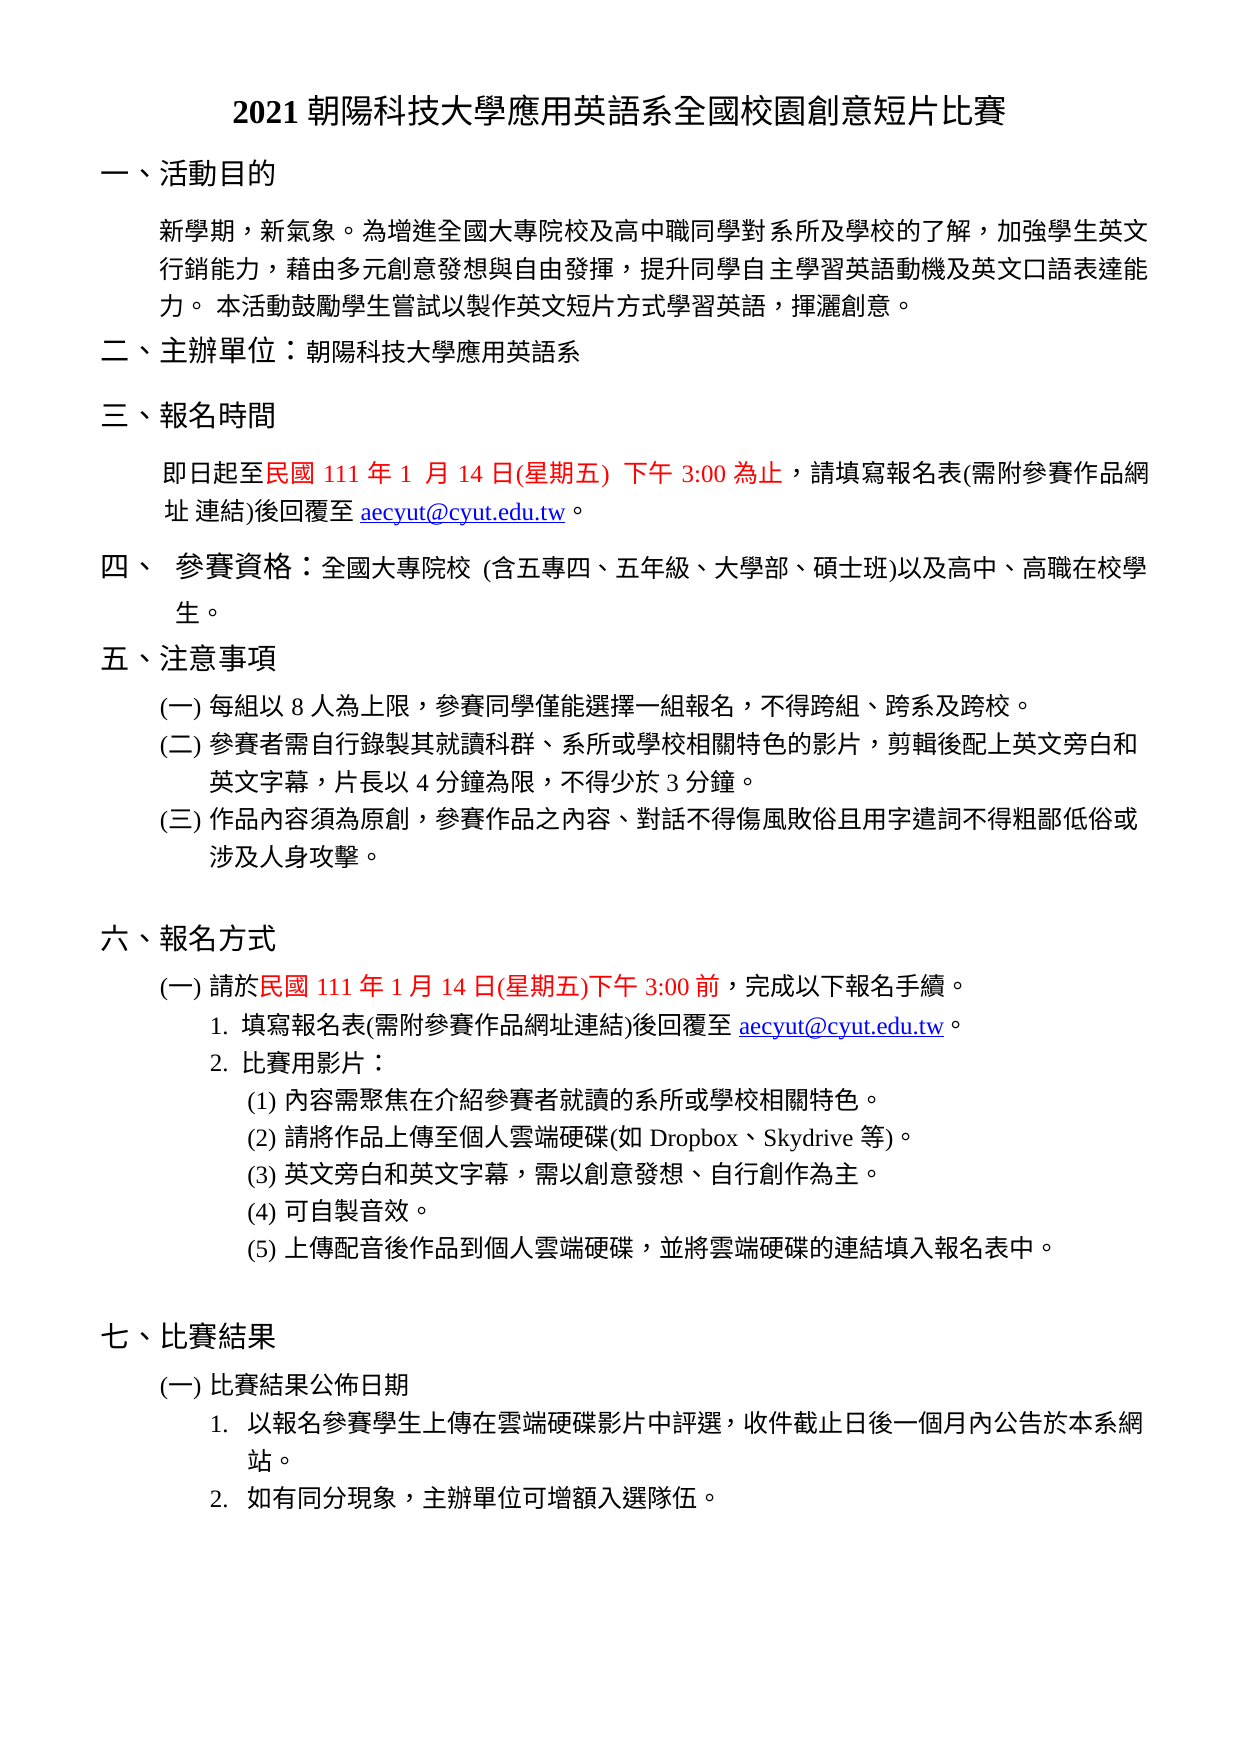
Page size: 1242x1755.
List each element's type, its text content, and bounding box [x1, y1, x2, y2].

text 生。 [175, 596, 1154, 630]
text 1. 填寫報名表(需附參賽作品網址連結)後回覆至 aecyut@cyut.edu.tw。 [209, 1003, 1154, 1041]
text 七、比賽結果 [100, 1317, 1154, 1356]
text (3) 英文旁白和英文字幕，需以創意發想、自行創作為主。 [247, 1157, 1154, 1191]
text (一) 每組以 8 人為上限，參賽同學僅能選擇一組報名，不得跨組、跨系及跨校。 [159, 688, 1154, 722]
text 三、報名時間 [100, 395, 1154, 435]
text (二) 參賽者需自行錄製其就讀科群、系所或學校相關特色的影片，剪輯後配上英文旁白和 英文字幕，片長以 4 分鐘為限，不得少於 3 分鐘。 [159, 724, 1150, 799]
text 2. 比賽用影片： [209, 1041, 1154, 1078]
text 2021 朝陽科技大學應用英語系全國校園創意短片比賽 [232, 85, 1154, 131]
text (4) 可自製音效。 [247, 1193, 1154, 1228]
text 四、 參賽資格：全國大專院校 (含五專四、五年級、大學部、碩士班)以及高中、高職在校學 [100, 548, 1154, 585]
text (1) 內容需聚焦在介紹參賽者就讀的系所或學校相關特色。 [247, 1083, 1154, 1117]
text 2. 如有同分現象，主辦單位可增額入選隊伍。 [209, 1477, 1154, 1514]
text (5) 上傳配音後作品到個人雲端硬碟，並將雲端硬碟的連結填入報名表中。 [247, 1230, 1154, 1264]
text (三) 作品內容須為原創，參賽作品之內容、對話不得傷風敗俗且用字遣詞不得粗鄙低俗或 涉及人身攻擊。 [159, 799, 1150, 874]
text 即日起至民國 111 年 1 月 14 日(星期五) 下午 3:00 為止，請填寫報名表(需附參賽作品網址 連結)後回覆至 aecyut@cyut.edu.tw。 [163, 452, 1150, 527]
text 五、注意事項 [100, 638, 1154, 678]
text 六、報名方式 [100, 918, 1154, 958]
text 二、主辦單位：朝陽科技大學應用英語系 [100, 331, 1154, 370]
text 新學期，新氣象。為增進全國大專院校及高中職同學對系所及學校的了解，加強學生英文 行銷能力，藉由多元創意發想與自由發揮，提升同學自主學習英語動機及英文口語表達能 力。 本活動鼓勵學生嘗試以製作英文短片方式學習英語，揮灑創意。 [159, 211, 1150, 323]
text (一) 請於民國 111 年 1 月 14 日(星期五)下午 3:00 前，完成以下報名手續。 [159, 969, 1154, 1003]
text 一、活動目的 [100, 154, 1154, 193]
text 1. 以報名參賽學生上傳在雲端硬碟影片中評選，收件截止日後一個月內公告於本系網 站。 [209, 1402, 1150, 1477]
text (一) 比賽結果公佈日期 [159, 1367, 1154, 1401]
text (2) 請將作品上傳至個人雲端硬碟(如 Dropbox、Skydrive 等)。 [247, 1120, 1154, 1154]
